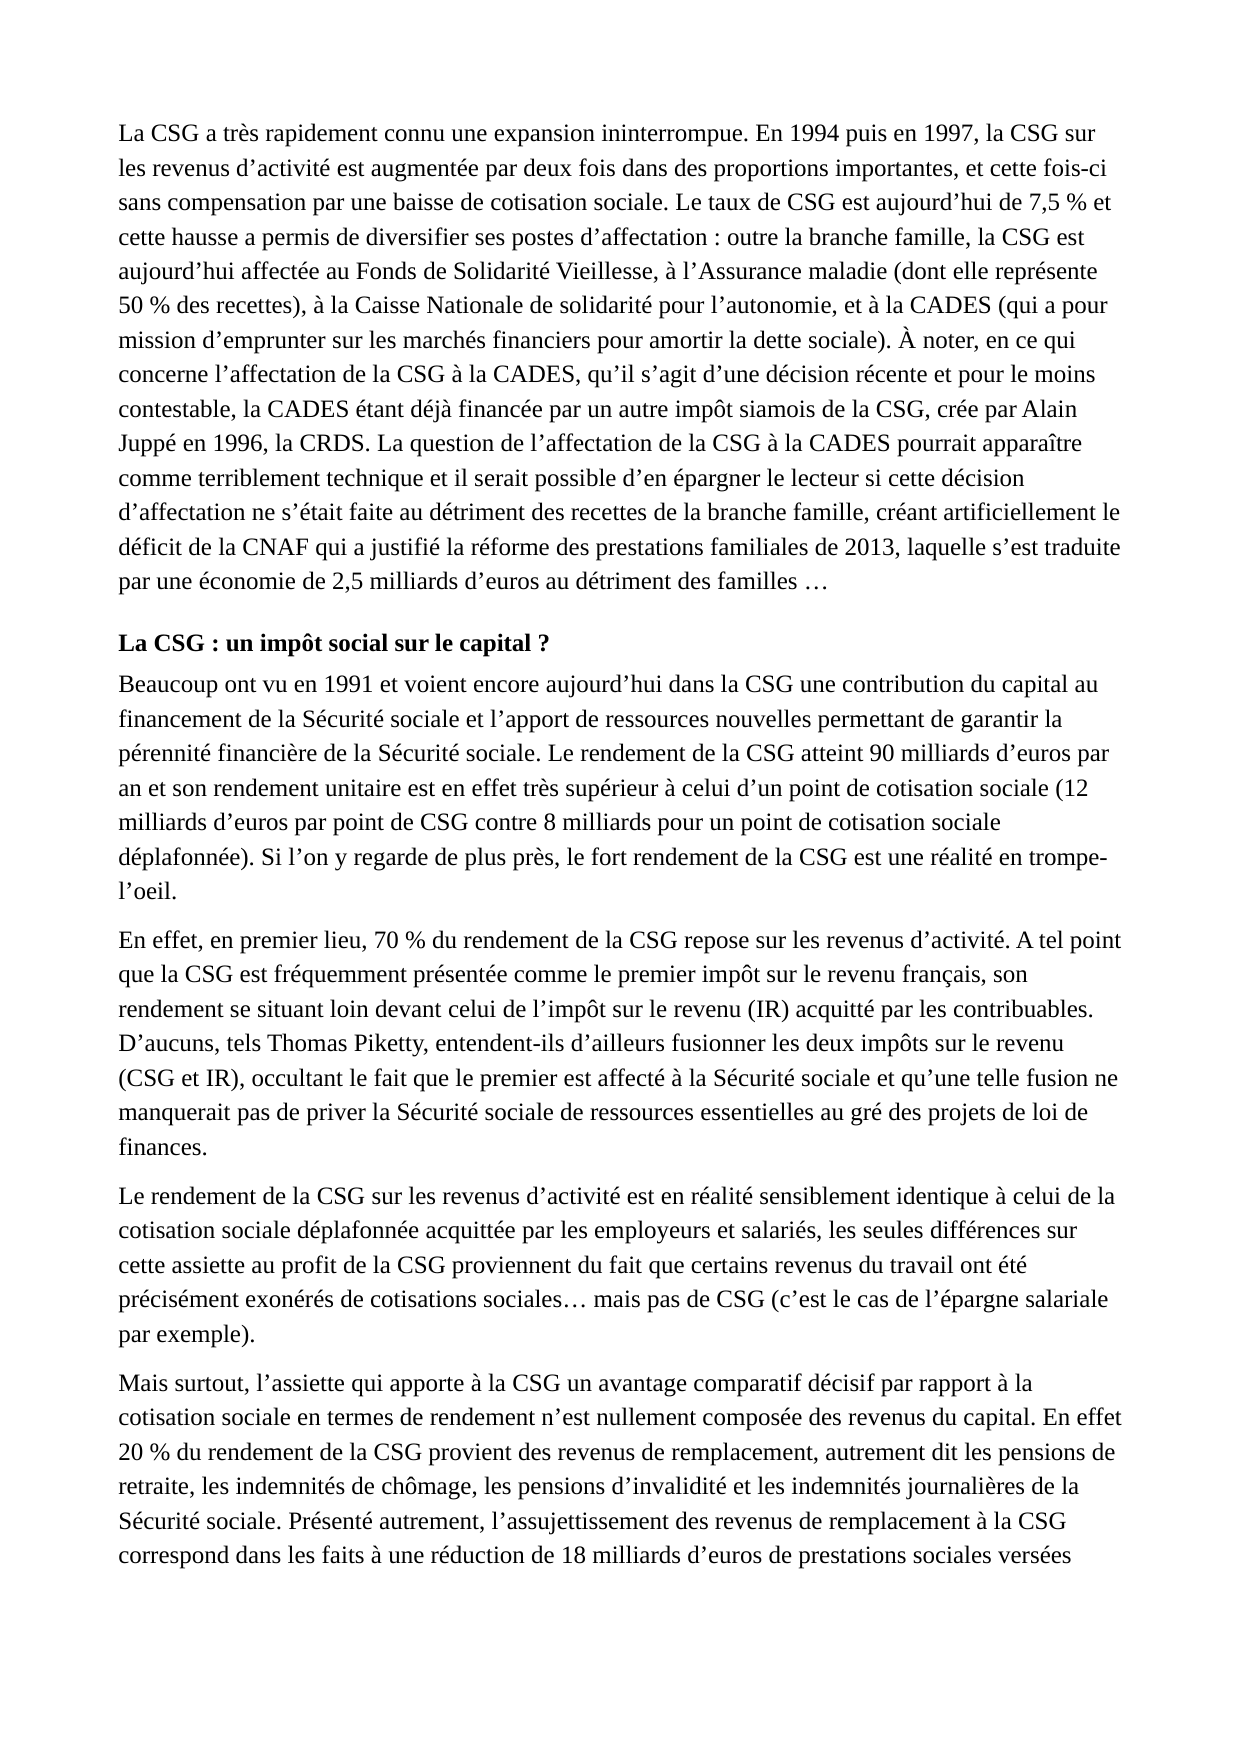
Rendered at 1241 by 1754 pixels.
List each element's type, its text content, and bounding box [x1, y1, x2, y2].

subtitle La CSG : un impôt social sur le capital ? [118, 628, 1122, 657]
text Mais surtout, l’assiette qui apporte à la CSG un avantage comparatif décisif par rapport à la cotisation sociale en termes de rendement n’est nullement composée des revenus du capital. En effet 20 % du rendement de la CSG provient des revenus de remplacement, autrement dit les pensions de retraite, les indemnités de chômage, les pensions d’invalidité et les indemnités journalières de la Sécurité sociale. Présenté autrement, l’assujettissement des revenus de remplacement à la CSG correspond dans les faits à une réduction de 18 milliards d’euros de prestations sociales versées [118, 1368, 1122, 1569]
text En effet, en premier lieu, 70 % du rendement de la CSG repose sur les revenus d’activité. A tel point que la CSG est fréquemment présentée comme le premier impôt sur le revenu français, son rendement se situant loin devant celui de l’impôt sur le revenu (IR) acquitté par les contribuables. D’aucuns, tels Thomas Piketty, entendent-ils d’ailleurs fusionner les deux impôts sur le revenu (CSG et IR), occultant le fait que le premier est affecté à la Sécurité sociale et qu’une telle fusion ne manquerait pas de priver la Sécurité sociale de ressources essentielles au gré des projets de loi de finances. [118, 925, 1122, 1161]
text Le rendement de la CSG sur les revenus d’activité est en réalité sensiblement identique à celui de la cotisation sociale déplafonnée acquittée par les employeurs et salariés, les seules différences sur cette assiette au profit de la CSG proviennent du fait que certains revenus du travail ont été précisément exonérés de cotisations sociales… mais pas de CSG (c’est le cas de l’épargne salariale par exemple). [118, 1181, 1122, 1348]
text Beaucoup ont vu en 1991 et voient encore aujourd’hui dans la CSG une contribution du capital au financement de la Sécurité sociale et l’apport de ressources nouvelles permettant de garantir la pérennité financière de la Sécurité sociale. Le rendement de la CSG atteint 90 milliards d’euros par an et son rendement unitaire est en effet très supérieur à celui d’un point de cotisation sociale (12 milliards d’euros par point de CSG contre 8 milliards pour un point de cotisation sociale déplafonnée). Si l’on y regarde de plus près, le fort rendement de la CSG est une réalité en trompe-l’oeil. [118, 669, 1122, 905]
text La CSG a très rapidement connu une expansion ininterrompue. En 1994 puis en 1997, la CSG sur les revenus d’activité est augmentée par deux fois dans des proportions importantes, et cette fois-ci sans compensation par une baisse de cotisation sociale. Le taux de CSG est aujourd’hui de 7,5 % et cette hausse a permis de diversifier ses postes d’affectation : outre la branche famille, la CSG est aujourd’hui affectée au Fonds de Solidarité Vieillesse, à l’Assurance maladie (dont elle représente 50 % des recettes), à la Caisse Nationale de solidarité pour l’autonomie, et à la CADES (qui a pour mission d’emprunter sur les marchés financiers pour amortir la dette sociale). À noter, en ce qui concerne l’affectation de la CSG à la CADES, qu’il s’agit d’une décision récente et pour le moins contestable, la CADES étant déjà financée par un autre impôt siamois de la CSG, crée par Alain Juppé en 1996, la CRDS. La question de l’affectation de la CSG à la CADES pourrait apparaître comme terriblement technique et il serait possible d’en épargner le lecteur si cette décision d’affectation ne s’était faite au détriment des recettes de la branche famille, créant artificiellement le déficit de la CNAF qui a justifié la réforme des prestations familiales de 2013, laquelle s’est traduite par une économie de 2,5 milliards d’euros au détriment des familles … [118, 118, 1122, 595]
